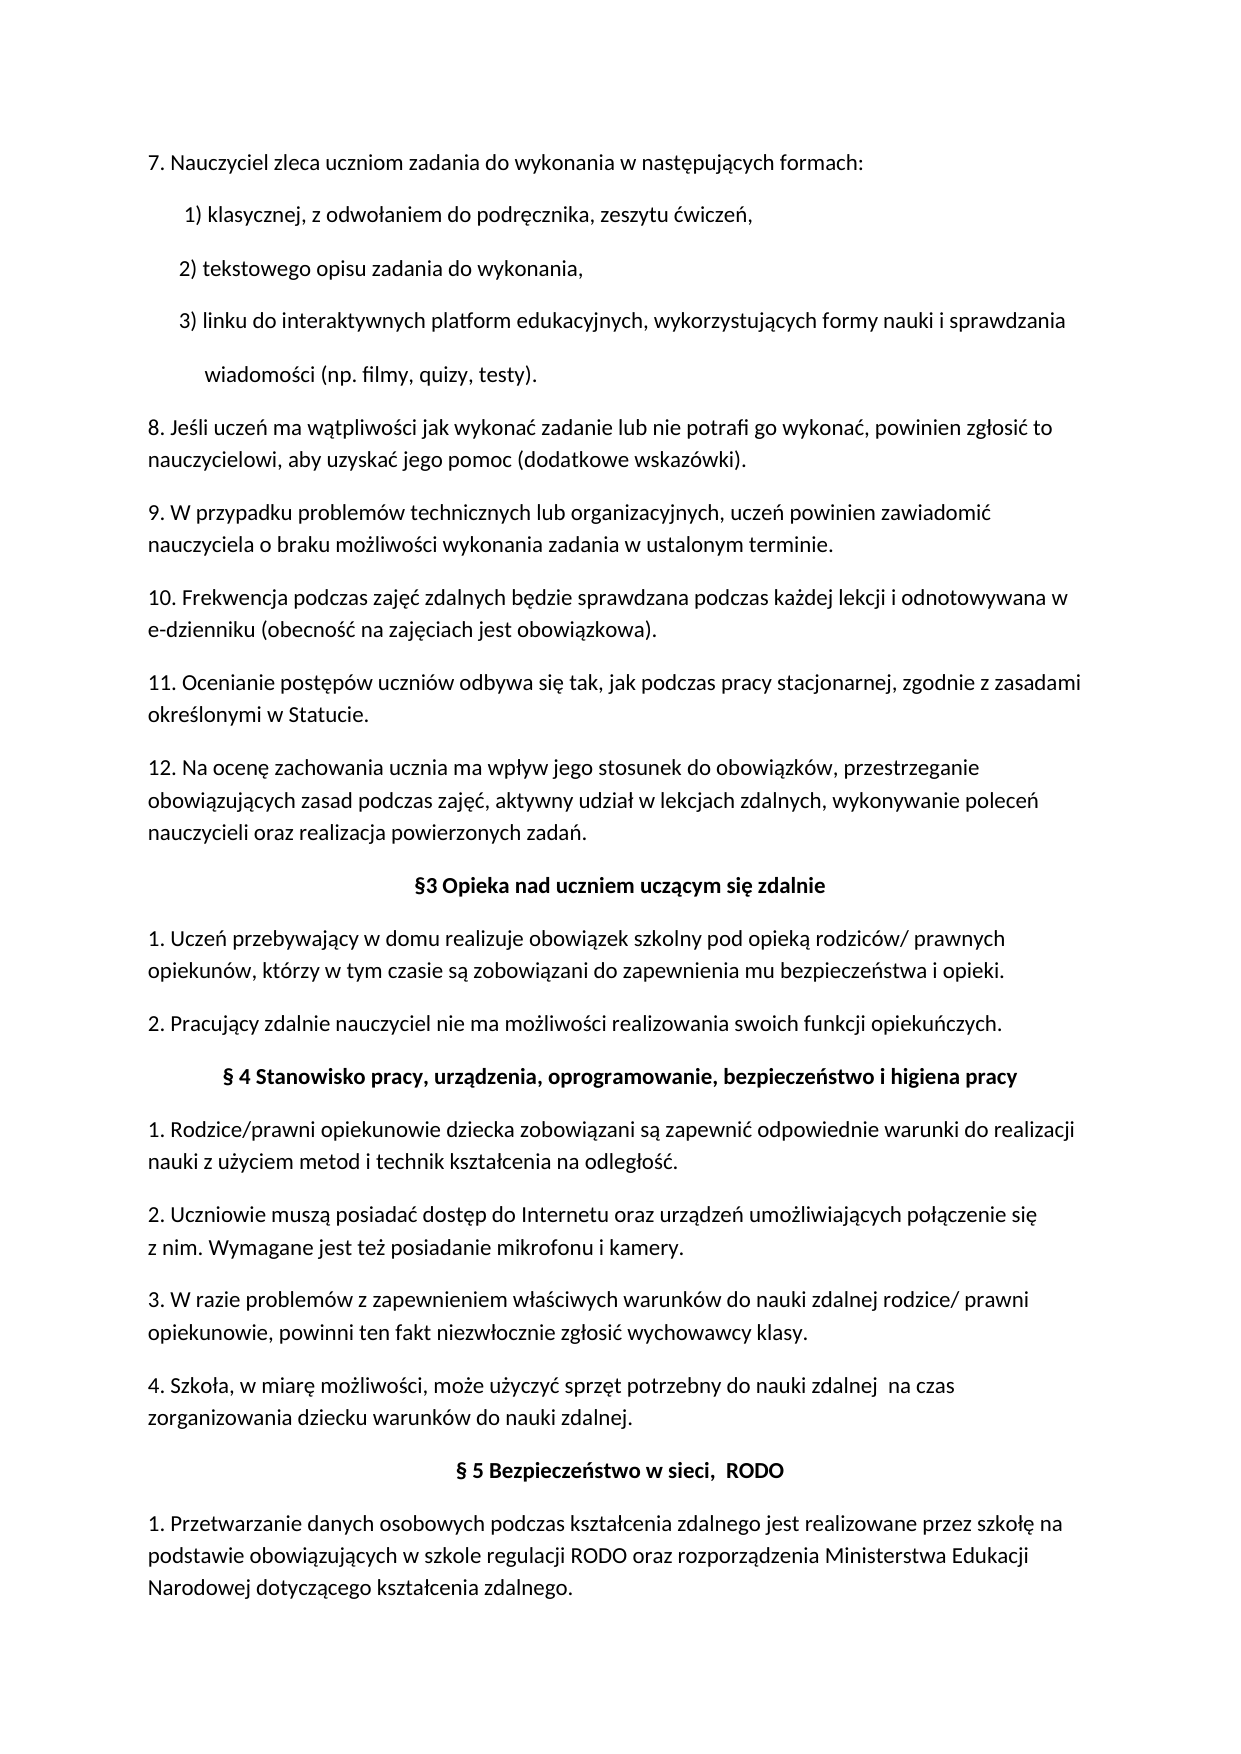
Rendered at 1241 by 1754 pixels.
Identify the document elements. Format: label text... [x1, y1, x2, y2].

text 9. W przypadku problemów technicznych lub organizacyjnych, uczeń powinien zawiadomić nauczyciela o braku możliwości wykonania zadania w ustalonym terminie. [148, 498, 1093, 558]
text § 5 Bezpieczeństwo w sieci, RODO [148, 1456, 1093, 1484]
text 3) linku do interaktywnych platform edukacyjnych, wykorzystujących formy nauki i sprawdzania [148, 307, 1093, 335]
text 2) tekstowego opisu zadania do wykonania, [148, 254, 1093, 282]
text 8. Jeśli uczeń ma wątpliwości jak wykonać zadanie lub nie potrafi go wykonać, powinien zgłosić to nauczycielowi, aby uzyskać jego pomoc (dodatkowe wskazówki). [148, 413, 1093, 473]
text 12. Na ocenę zachowania ucznia ma wpływ jego stosunek do obowiązków, przestrzeganie obowiązujących zasad podczas zajęć, aktywny udział w lekcjach zdalnych, wykonywanie poleceń nauczycieli oraz realizacja powierzonych zadań. [148, 753, 1093, 846]
text 7. Nauczyciel zleca uczniom zadania do wykonania w następujących formach: [148, 148, 1093, 176]
text 4. Szkoła, w miarę możliwości, może użyczyć sprzęt potrzebny do nauki zdalnej na czas zorganizowania dziecku warunków do nauki zdalnej. [148, 1371, 1093, 1431]
text 3. W razie problemów z zapewnieniem właściwych warunków do nauki zdalnej rodzice/ prawni opiekunowie, powinni ten fakt niezwłocznie zgłosić wychowawcy klasy. [148, 1286, 1093, 1346]
text 2. Pracujący zdalnie nauczyciel nie ma możliwości realizowania swoich funkcji opiekuńczych. [148, 1009, 1093, 1037]
text §3 Opieka nad uczniem uczącym się zdalnie [148, 871, 1093, 899]
text 1. Uczeń przebywający w domu realizuje obowiązek szkolny pod opieką rodziców/ prawnych opiekunów, którzy w tym czasie są zobowiązani do zapewnienia mu bezpieczeństwa i opieki. [148, 924, 1093, 984]
text 1) klasycznej, z odwołaniem do podręcznika, zeszytu ćwiczeń, [148, 201, 1093, 229]
text 11. Ocenianie postępów uczniów odbywa się tak, jak podczas pracy stacjonarnej, zgodnie z zasadami określonymi w Statucie. [148, 668, 1093, 728]
text 1. Przetwarzanie danych osobowych podczas kształcenia zdalnego jest realizowane przez szkołę na podstawie obowiązujących w szkole regulacji RODO oraz rozporządzenia Ministerstwa Edukacji Narodowej dotyczącego kształcenia zdalnego. [148, 1509, 1093, 1601]
text 1. Rodzice/prawni opiekunowie dziecka zobowiązani są zapewnić odpowiednie warunki do realizacji nauki z użyciem metod i technik kształcenia na odległość. [148, 1115, 1093, 1175]
text 10. Frekwencja podczas zajęć zdalnych będzie sprawdzana podczas każdej lekcji i odnotowywana w e-dzienniku (obecność na zajęciach jest obowiązkowa). [148, 583, 1093, 643]
text 2. Uczniowie muszą posiadać dostęp do Internetu oraz urządzeń umożliwiających połączenie się z nim. Wymagane jest też posiadanie mikrofonu i kamery. [148, 1200, 1093, 1261]
text wiadomości (np. filmy, quizy, testy). [148, 360, 1093, 388]
text § 4 Stanowisko pracy, urządzenia, oprogramowanie, bezpieczeństwo i higiena pracy [148, 1062, 1093, 1090]
